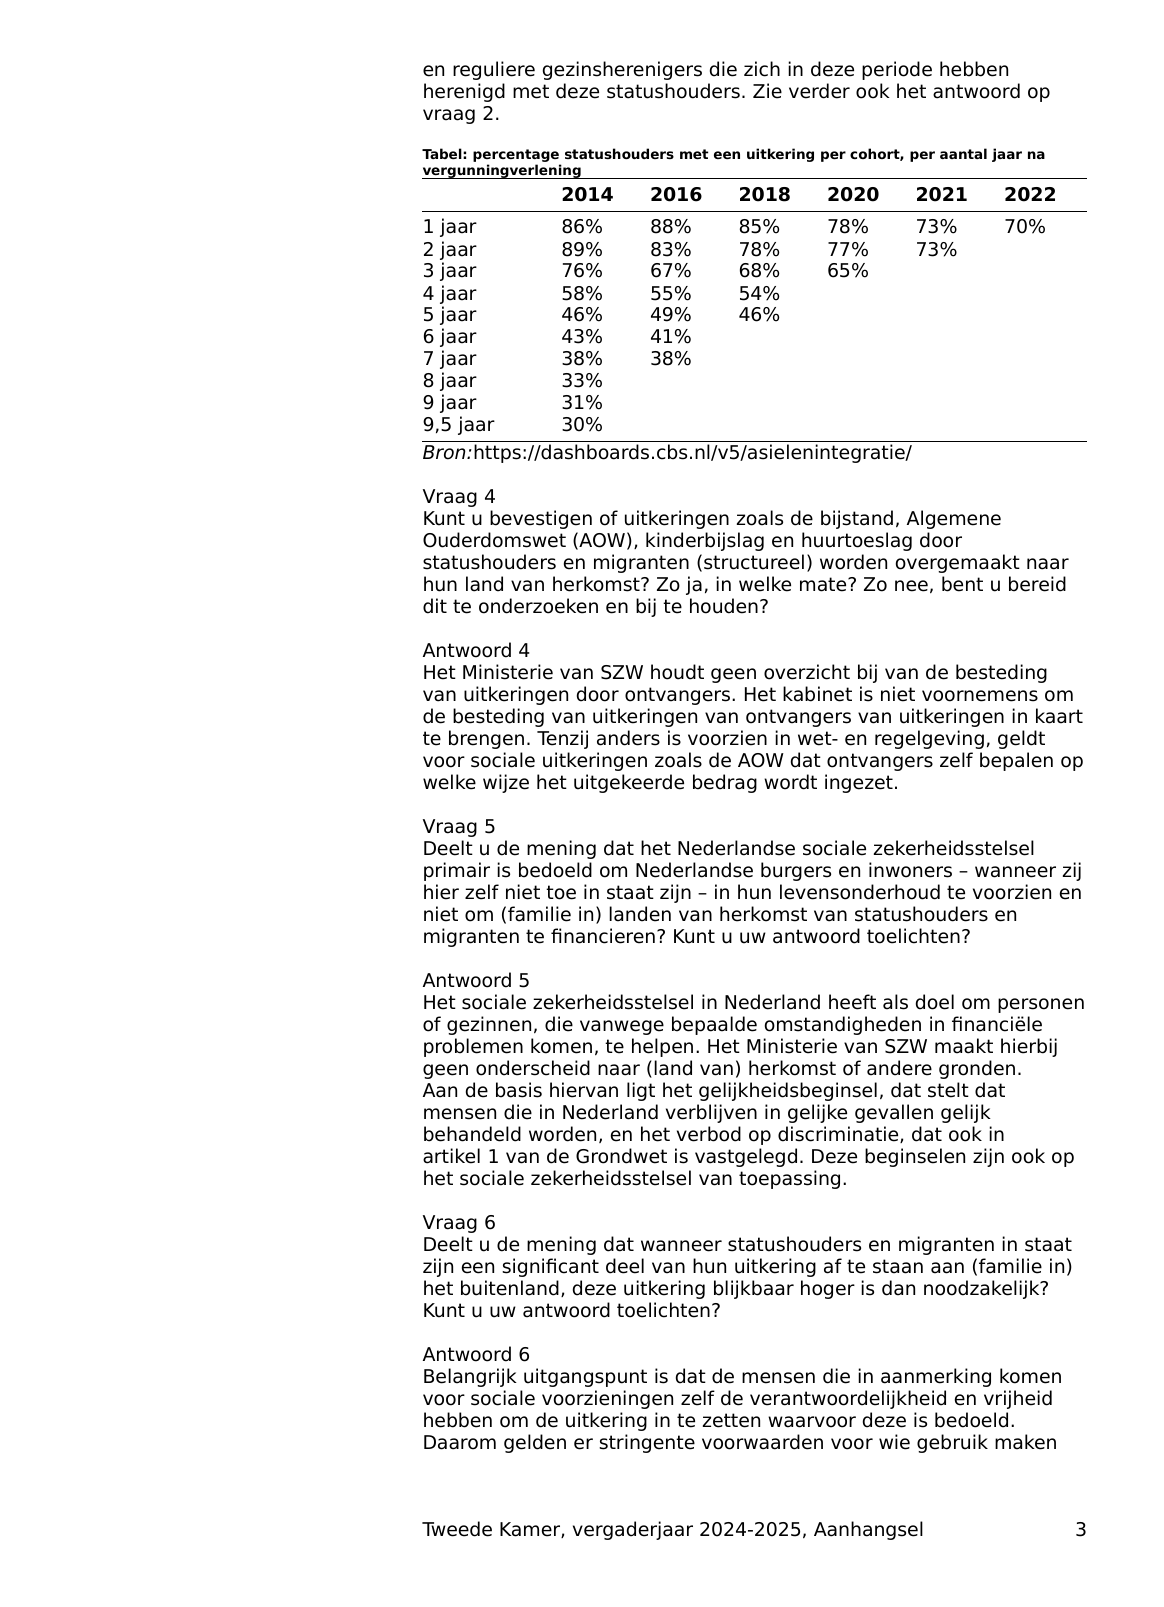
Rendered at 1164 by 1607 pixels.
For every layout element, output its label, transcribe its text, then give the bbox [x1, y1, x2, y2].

table_cell [910, 260, 998, 282]
table_cell 54% [732, 283, 821, 304]
table_cell [910, 348, 998, 370]
table_cell 85% [732, 212, 821, 238]
table_cell [998, 348, 1087, 370]
table_cell 8 jaar [422, 370, 555, 392]
table_cell 78% [732, 239, 821, 260]
table_cell 88% [644, 212, 732, 238]
table_cell 78% [821, 212, 909, 238]
table_cell 2021 [910, 179, 998, 211]
table_header Tabel: percentage statushouders met een uitkering per cohort, per aantal jaar na vergunningverlening [422, 147, 1087, 178]
table_cell 73% [910, 239, 998, 260]
table_cell 9 jaar [422, 392, 555, 414]
table_cell [644, 392, 732, 414]
table_cell 55% [644, 283, 732, 304]
table_cell 2020 [821, 179, 909, 211]
table_cell 2018 [732, 179, 821, 211]
table_cell [644, 370, 732, 392]
table_cell 41% [644, 326, 732, 348]
table_cell [732, 348, 821, 370]
table_cell 2 jaar [422, 239, 555, 260]
table_cell 2016 [644, 179, 732, 211]
table_cell [821, 392, 909, 414]
text en reguliere gezinsherenigers die zich in deze periode hebben herenigd met deze statushouders. Zie verder ook het antwoord op vraag 2. [422, 59, 1087, 125]
table_cell Bron:https://dashboards.cbs.nl/v5/asielenintegratie/ [422, 442, 1087, 464]
table_cell 49% [644, 304, 732, 326]
table_cell 31% [555, 392, 644, 414]
table_cell 33% [555, 370, 644, 392]
table_cell [998, 304, 1087, 326]
table_cell 86% [555, 212, 644, 238]
table_cell [998, 370, 1087, 392]
table_cell 58% [555, 283, 644, 304]
text Aan de basis hiervan ligt het gelijkheidsbeginsel, dat stelt dat mensen die in Nederland verblijven in gelijke gevallen gelijk behandeld worden, en het verbod op discriminatie, dat ook in artikel 1 van de Grondwet is vastgelegd. Deze beginselen zijn ook op het sociale zekerheidsstelsel van toepassing. [422, 1080, 1087, 1190]
table_cell [998, 239, 1087, 260]
text Deelt u de mening dat het Nederlandse sociale zekerheidsstelsel primair is bedoeld om Nederlandse burgers en inwoners – wanneer zij hier zelf niet toe in staat zijn – in hun levensonderhoud te voorzien en niet om (familie in) landen van herkomst van statushouders en migranten te financieren? Kunt u uw antwoord toelichten? [422, 838, 1087, 948]
table_cell [821, 348, 909, 370]
table_cell [910, 414, 998, 441]
table_cell [910, 370, 998, 392]
table_cell [821, 414, 909, 441]
table_cell 65% [821, 260, 909, 282]
table_cell 3 jaar [422, 260, 555, 282]
table_cell [732, 370, 821, 392]
table_cell [732, 326, 821, 348]
table_cell 43% [555, 326, 644, 348]
text Vraag 4 [422, 486, 1087, 508]
table_cell 68% [732, 260, 821, 282]
table_cell 76% [555, 260, 644, 282]
text Het sociale zekerheidsstelsel in Nederland heeft als doel om personen of gezinnen, die vanwege bepaalde omstandigheden in financiële problemen komen, te helpen. Het Ministerie van SZW maakt hierbij geen onderscheid naar (land van) herkomst of andere gronden. [422, 992, 1087, 1080]
table_cell 9,5 jaar [422, 414, 555, 441]
table_cell 38% [644, 348, 732, 370]
table_cell [821, 370, 909, 392]
text Antwoord 6 [422, 1344, 1087, 1366]
table_cell [644, 414, 732, 441]
table_cell 46% [732, 304, 821, 326]
table_cell [422, 179, 555, 211]
table_cell [910, 326, 998, 348]
table_cell [998, 392, 1087, 414]
table_cell 89% [555, 239, 644, 260]
table_cell [821, 283, 909, 304]
table_cell [732, 414, 821, 441]
table_cell 77% [821, 239, 909, 260]
table_cell 70% [998, 212, 1087, 238]
table_cell 46% [555, 304, 644, 326]
table_cell [998, 283, 1087, 304]
table_cell [910, 283, 998, 304]
table_cell [998, 414, 1087, 441]
table_cell [910, 304, 998, 326]
table_cell 67% [644, 260, 732, 282]
table_cell 30% [555, 414, 644, 441]
table_cell 4 jaar [422, 283, 555, 304]
table_cell 73% [910, 212, 998, 238]
table_cell [910, 392, 998, 414]
table_cell 5 jaar [422, 304, 555, 326]
text Antwoord 4 [422, 640, 1087, 662]
table_cell 6 jaar [422, 326, 555, 348]
table_cell [821, 326, 909, 348]
table_cell 1 jaar [422, 212, 555, 238]
text Deelt u de mening dat wanneer statushouders en migranten in staat zijn een significant deel van hun uitkering af te staan aan (familie in) het buitenland, deze uitkering blijkbaar hoger is dan noodzakelijk? Kunt u uw antwoord toelichten? [422, 1234, 1087, 1322]
table_cell 83% [644, 239, 732, 260]
text Het Ministerie van SZW houdt geen overzicht bij van de besteding van uitkeringen door ontvangers. Het kabinet is niet voornemens om de besteding van uitkeringen van ontvangers van uitkeringen in kaart te brengen. Tenzij anders is voorzien in wet- en regelgeving, geldt voor sociale uitkeringen zoals de AOW dat ontvangers zelf bepalen op welke wijze het uitgekeerde bedrag wordt ingezet. [422, 662, 1087, 794]
table_cell 38% [555, 348, 644, 370]
text Kunt u bevestigen of uitkeringen zoals de bijstand, Algemene Ouderdomswet (AOW), kinderbijslag en huurtoeslag door statushouders en migranten (structureel) worden overgemaakt naar hun land van herkomst? Zo ja, in welke mate? Zo nee, bent u bereid dit te onderzoeken en bij te houden? [422, 508, 1087, 618]
text Antwoord 5 [422, 970, 1087, 992]
text Vraag 5 [422, 816, 1087, 838]
table_cell 2014 [555, 179, 644, 211]
table_cell 2022 [998, 179, 1087, 211]
table_cell [998, 326, 1087, 348]
text Belangrijk uitgangspunt is dat de mensen die in aanmerking komen voor sociale voorzieningen zelf de verantwoordelijkheid en vrijheid hebben om de uitkering in te zetten waarvoor deze is bedoeld. Daarom gelden er stringente voorwaarden voor wie gebruik maken [422, 1366, 1087, 1454]
text Vraag 6 [422, 1212, 1087, 1234]
table_cell [998, 260, 1087, 282]
table_cell [821, 304, 909, 326]
table_cell 7 jaar [422, 348, 555, 370]
table_cell [732, 392, 821, 414]
